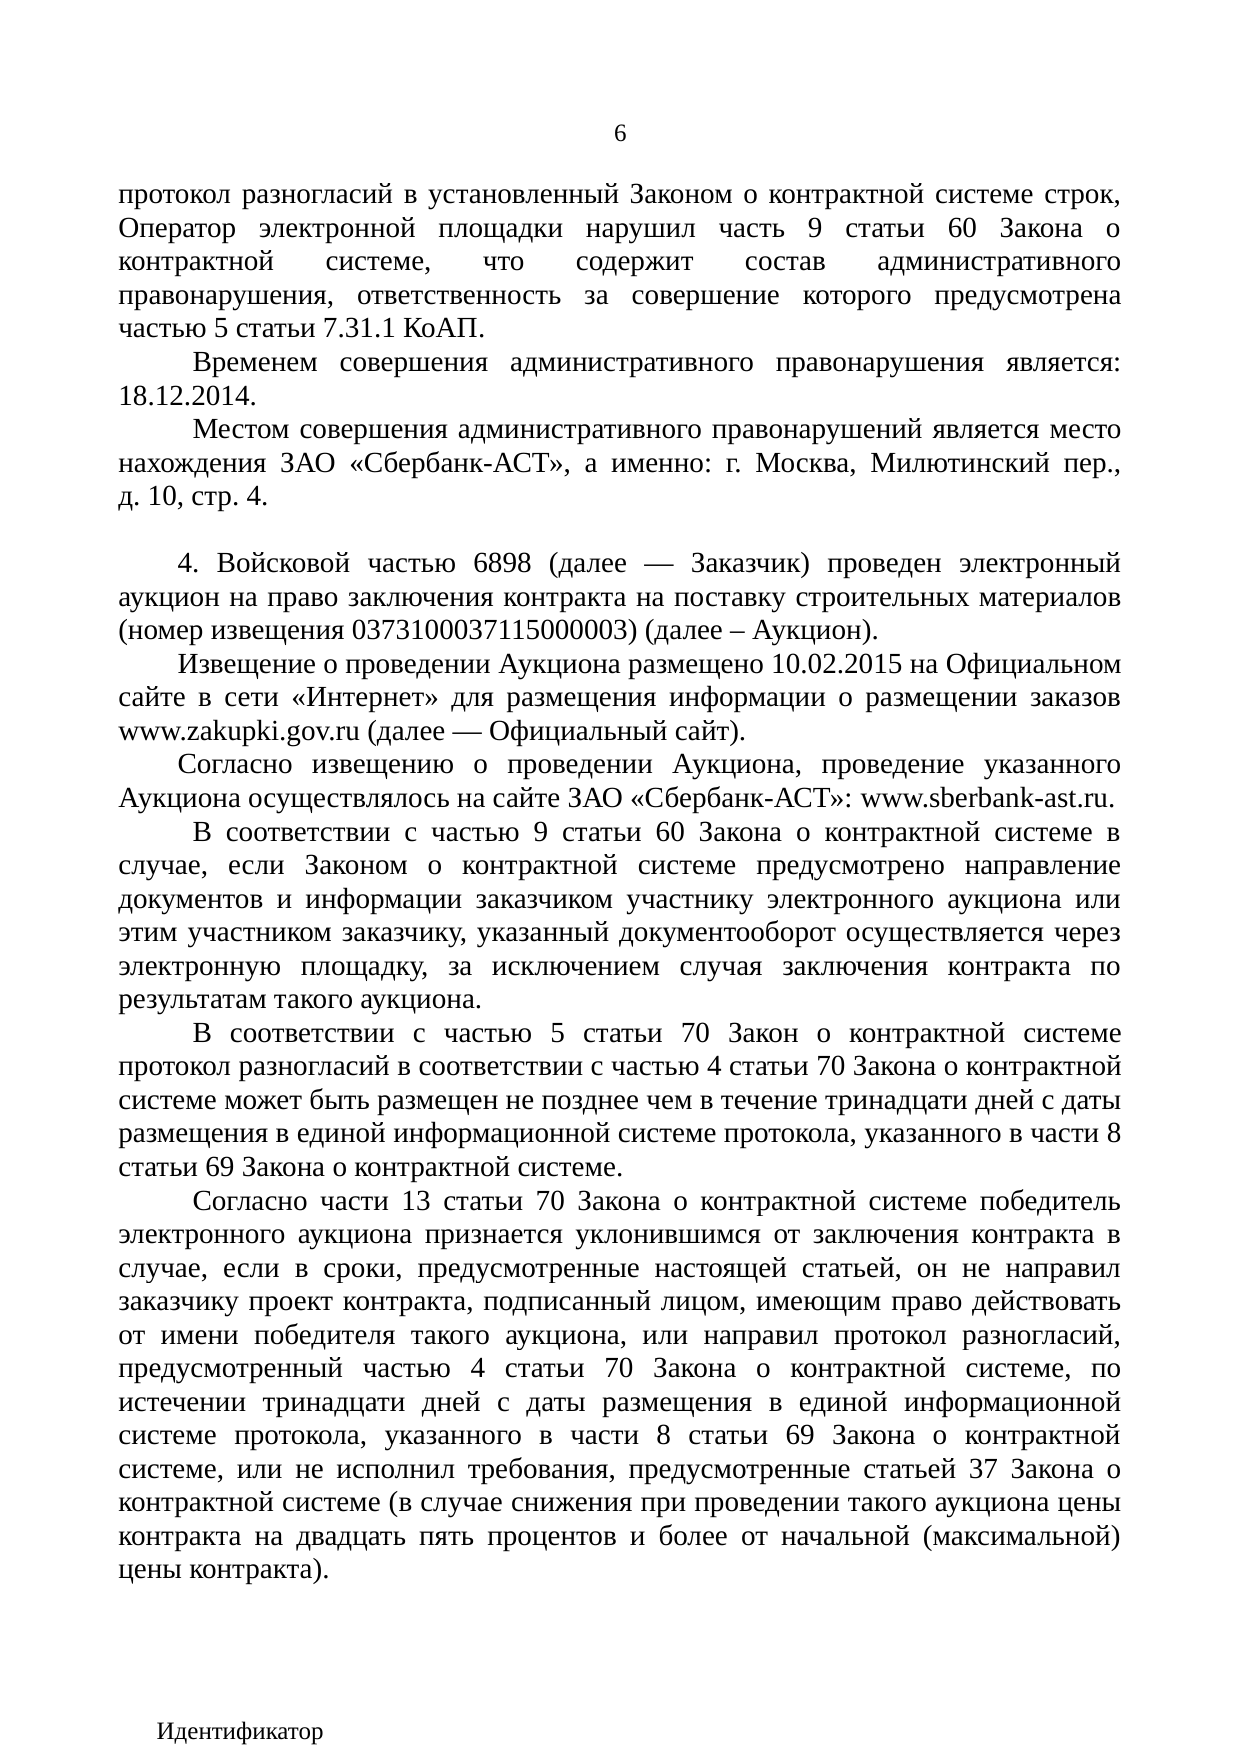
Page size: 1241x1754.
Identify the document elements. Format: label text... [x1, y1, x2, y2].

text Извещение о проведении Аукциона размещено 10.02.2015 на Официальном сайте в сети «Интернет» для размещения информации о размещении заказов www.zakupki.gov.ru (далее — Официальный сайт). [118, 646, 1122, 747]
text В соответствии с частью 9 статьи 60 Закона о контрактной системе в случае, если Законом о контрактной системе предусмотрено направление документов и информации заказчиком участнику электронного аукциона или этим участником заказчику, указанный документооборот осуществляется через электронную площадку, за исключением случая заключения контракта по результатам такого аукциона. [118, 814, 1122, 1015]
text Местом совершения административного правонарушений является место нахождения ЗАО «Сбербанк-АСТ», а именно: г. Москва, Милютинский пер., д. 10, стр. 4. [118, 411, 1122, 512]
text протокол разногласий в установленный Законом о контрактной системе строк, Оператор электронной площадки нарушил часть 9 статьи 60 Закона о контрактной системе, что содержит состав административного правонарушения, ответственность за совершение которого предусмотрена частью 5 статьи 7.31.1 КоАП. [118, 176, 1122, 344]
text В соответствии с частью 5 статьи 70 Закон о контрактной системе протокол разногласий в соответствии с частью 4 статьи 70 Закона о контрактной системе может быть размещен не позднее чем в течение тринадцати дней с даты размещения в единой информационной системе протокола, указанного в части 8 статьи 69 Закона о контрактной системе. [118, 1015, 1122, 1183]
text Согласно извещению о проведении Аукциона, проведение указанного Аукциона осуществлялось на сайте ЗАО «Сбербанк-АСТ»: www.sberbank-ast.ru. [118, 747, 1122, 814]
text Временем совершения административного правонарушения является: 18.12.2014. [118, 344, 1122, 411]
text 4. Войсковой частью 6898 (далее — Заказчик) проведен электронный аукцион на право заключения контракта на поставку строительных материалов (номер извещения 0373100037115000003) (далее – Аукцион). [118, 545, 1122, 646]
text Согласно части 13 статьи 70 Закона о контрактной системе победитель электронного аукциона признается уклонившимся от заключения контракта в случае, если в сроки, предусмотренные настоящей статьей, он не направил заказчику проект контракта, подписанный лицом, имеющим право действовать от имени победителя такого аукциона, или направил протокол разногласий, предусмотренный частью 4 статьи 70 Закона о контрактной системе, по истечении тринадцати дней с даты размещения в единой информационной системе протокола, указанного в части 8 статьи 69 Закона о контрактной системе, или не исполнил требования, предусмотренные статьей 37 Закона о контрактной системе (в случае снижения при проведении такого аукциона цены контракта на двадцать пять процентов и более от начальной (максимальной) цены контракта). [118, 1183, 1122, 1585]
